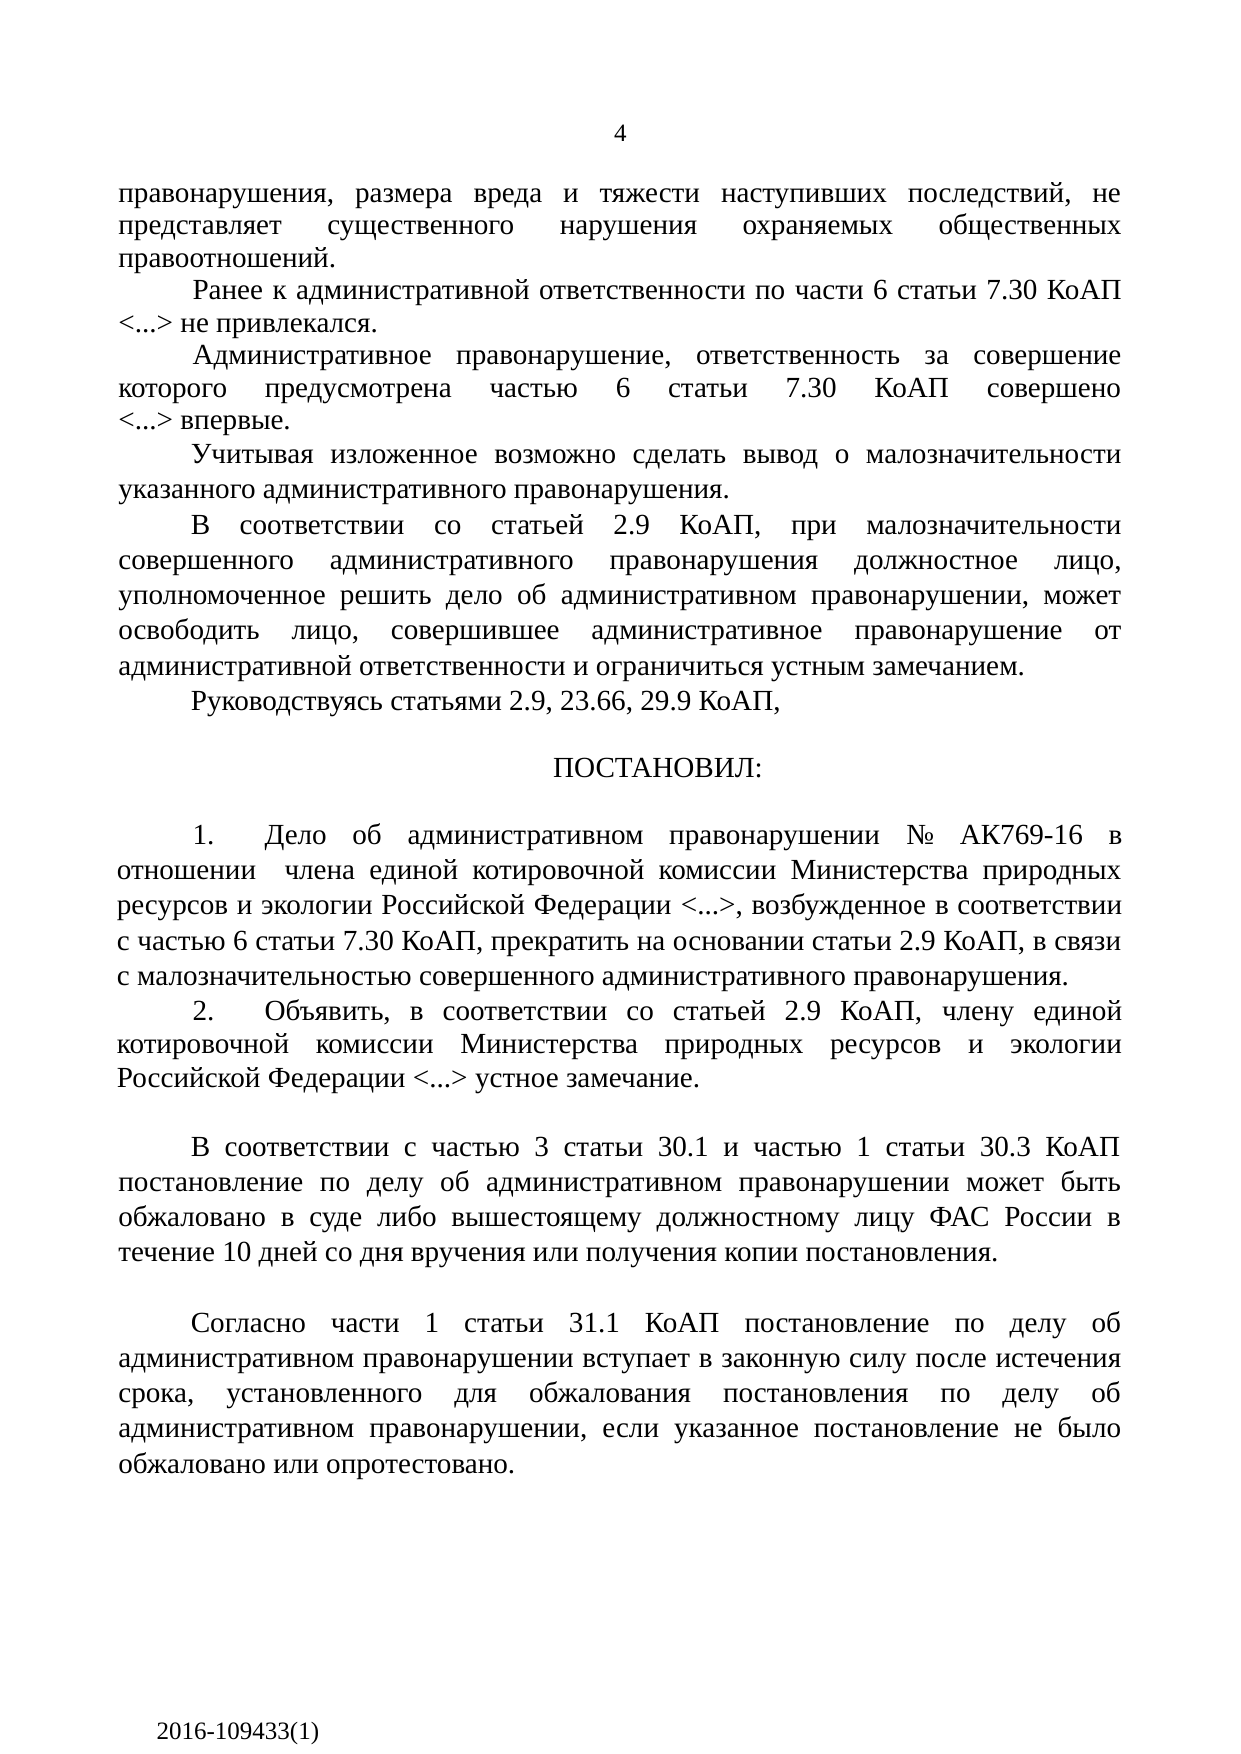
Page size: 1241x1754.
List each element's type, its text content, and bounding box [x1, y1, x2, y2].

text Руководствуясь статьями 2.9, 23.66, 29.9 КоАП, [118, 683, 1122, 716]
text правонарушения, размера вреда и тяжести наступивших последствий, не представляет существенного нарушения охраняемых общественных правоотношений. [118, 176, 1122, 274]
text В соответствии с частью 3 статьи 30.1 и частью 1 статьи 30.3 КоАП постановление по делу об административном правонарушении может быть обжаловано в суде либо вышестоящему должностному лицу ФАС России в течение 10 дней со дня вручения или получения копии постановления. [118, 1129, 1122, 1268]
list Дело об административном правонарушении № АК769-16 в отношении члена единой котировочной комиссии Министерства природных ресурсов и экологии Российской Федерации <...>, возбужденное в соответствии с частью 6 статьи 7.30 КоАП, прекратить на основании статьи 2.9 КоАП, в связи с малозначительностью совершенного административного правонарушения. [117, 817, 1122, 991]
text ПОСТАНОВИЛ: [118, 750, 1122, 783]
text Учитывая изложенное возможно сделать вывод о малозначительности указанного административного правонарушения. [118, 436, 1122, 505]
text Административное правонарушение, ответственность за совершение которого предусмотрена частью 6 статьи 7.30 КоАП совершено <...> впервые. [118, 339, 1122, 436]
text В соответствии со статьей 2.9 КоАП, при малозначительности совершенного административного правонарушения должностное лицо, уполномоченное решить дело об административном правонарушении, может освободить лицо, совершившее административное правонарушение от административной ответственности и ограничиться устным замечанием. [118, 507, 1122, 681]
text Ранее к административной ответственности по части 6 статьи 7.30 КоАП <...> не привлекался. [118, 274, 1122, 339]
list Объявить, в соответствии со статьей 2.9 КоАП, члену единой котировочной комиссии Министерства природных ресурсов и экологии Российской Федерации <...> устное замечание. [117, 993, 1122, 1094]
text Согласно части 1 статьи 31.1 КоАП постановление по делу об административном правонарушении вступает в законную силу после истечения срока, установленного для обжалования постановления по делу об административном правонарушении, если указанное постановление не было обжаловано или опротестовано. [118, 1305, 1122, 1479]
